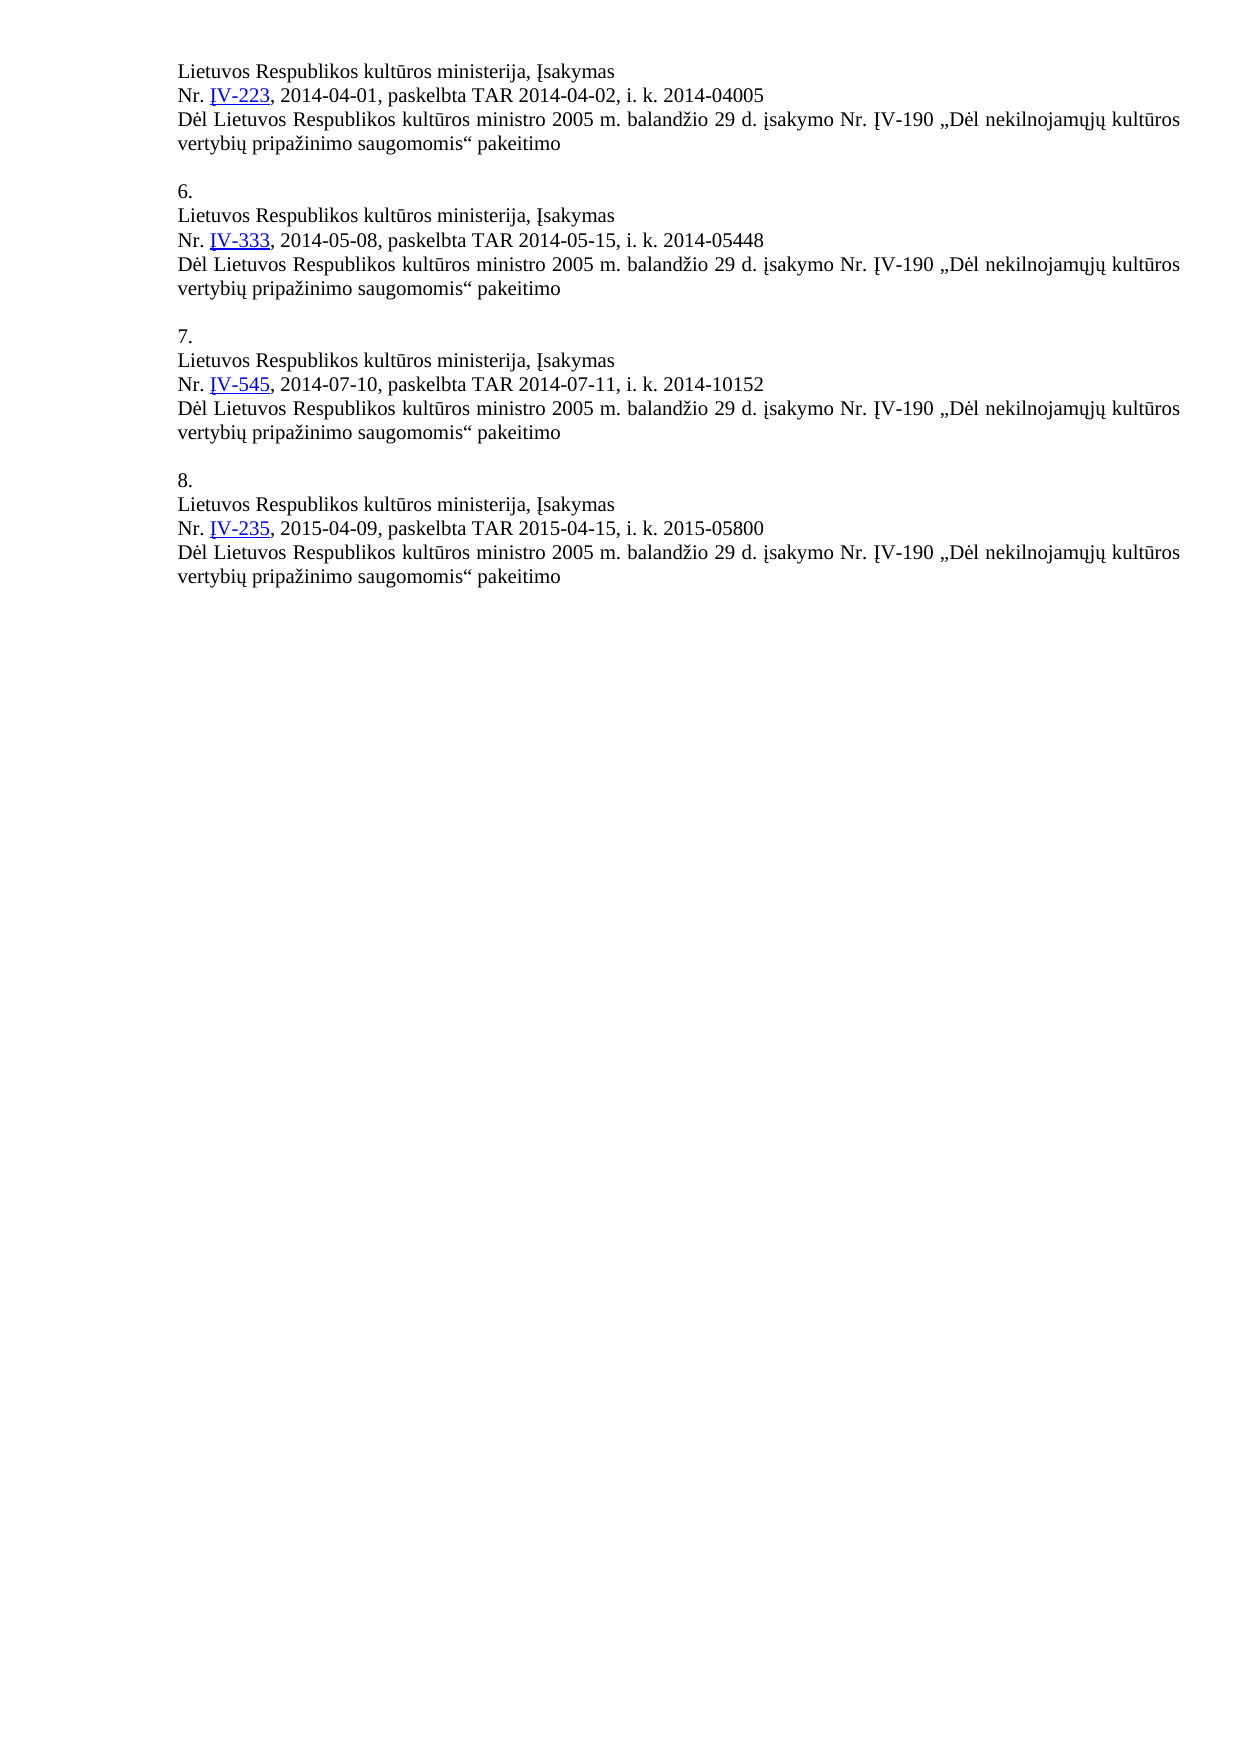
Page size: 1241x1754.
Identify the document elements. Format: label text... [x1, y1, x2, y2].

text Dėl Lietuvos Respublikos kultūros ministro 2005 m. balandžio 29 d. įsakymo Nr. ĮV-190 „Dėl nekilnojamųjų kultūros vertybių pripažinimo saugomomis“ pakeitimo [177, 252, 1181, 300]
text Lietuvos Respublikos kultūros ministerija, Įsakymas [177, 492, 1181, 516]
text Nr. ĮV-223, 2014-04-01, paskelbta TAR 2014-04-02, i. k. 2014-04005 [177, 83, 1181, 107]
text Dėl Lietuvos Respublikos kultūros ministro 2005 m. balandžio 29 d. įsakymo Nr. ĮV-190 „Dėl nekilnojamųjų kultūros vertybių pripažinimo saugomomis“ pakeitimo [177, 396, 1181, 444]
text Nr. ĮV-235, 2015-04-09, paskelbta TAR 2015-04-15, i. k. 2015-05800 [177, 516, 1181, 540]
text Lietuvos Respublikos kultūros ministerija, Įsakymas [177, 59, 1181, 83]
text 8. [177, 468, 1181, 492]
text Lietuvos Respublikos kultūros ministerija, Įsakymas [177, 348, 1181, 372]
text 7. [177, 324, 1181, 348]
text Dėl Lietuvos Respublikos kultūros ministro 2005 m. balandžio 29 d. įsakymo Nr. ĮV-190 „Dėl nekilnojamųjų kultūros vertybių pripažinimo saugomomis“ pakeitimo [177, 540, 1181, 588]
text 6. [177, 179, 1181, 203]
text Nr. ĮV-333, 2014-05-08, paskelbta TAR 2014-05-15, i. k. 2014-05448 [177, 227, 1181, 252]
text Nr. ĮV-545, 2014-07-10, paskelbta TAR 2014-07-11, i. k. 2014-10152 [177, 372, 1181, 396]
text Dėl Lietuvos Respublikos kultūros ministro 2005 m. balandžio 29 d. įsakymo Nr. ĮV-190 „Dėl nekilnojamųjų kultūros vertybių pripažinimo saugomomis“ pakeitimo [177, 107, 1181, 155]
text Lietuvos Respublikos kultūros ministerija, Įsakymas [177, 203, 1181, 227]
